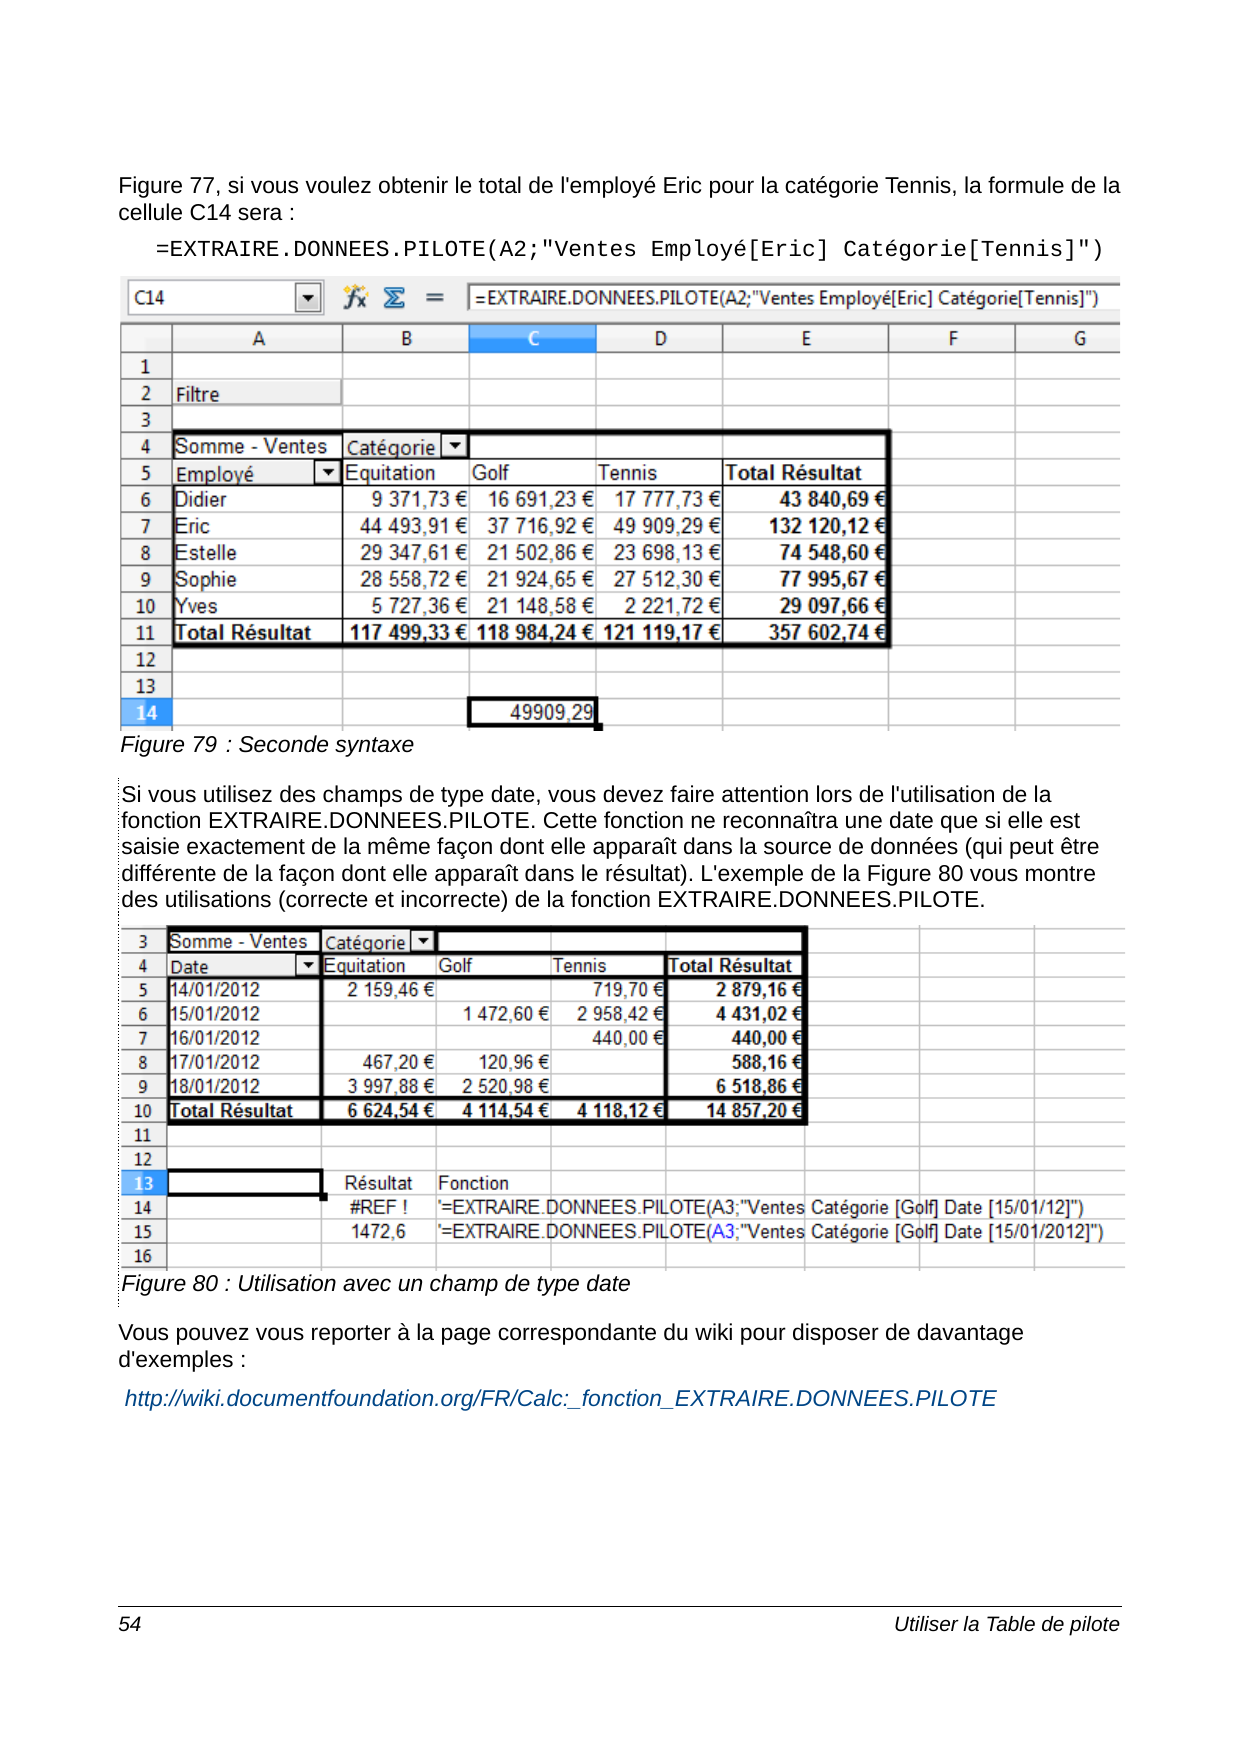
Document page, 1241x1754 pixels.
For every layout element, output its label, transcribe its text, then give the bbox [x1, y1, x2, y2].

text Figure 79 : Seconde syntaxe [120, 731, 1120, 757]
text Si vous utilisez des champs de type date, vous devez faire attention lors de l'utilisation de la fonction EXTRAIRE.DONNEES.PILOTE. Cette fonction ne reconnaîtra une date que si elle est saisie exactement de la même façon dont elle apparaît dans la source de données (qui peut être différente de la façon dont elle apparaît dans le résultat). L'exemple de la Figure 80 vous montre des utilisations (correcte et incorrecte) de la fonction EXTRAIRE.DONNEES.PILOTE. [118, 778, 1122, 912]
text Figure 77, si vous voulez obtenir le total de l'employé Eric pour la catégorie Tennis, la formule de la cellule C14 sera : [118, 172, 1122, 225]
text Vous pouvez vous reporter à la page correspondante du wiki pour disposer de davantage d'exemples : [118, 1319, 1122, 1372]
text http://wiki.documentfoundation.org/FR/Calc:_fonction_EXTRAIRE.DONNEES.PILOTE [118, 1384, 1122, 1411]
picture [121, 925, 1126, 1271]
picture [120, 276, 1121, 731]
text =EXTRAIRE.DONNEES.PILOTE(A2;"Ventes Employé[Eric] Catégorie[Tennis]") [156, 237, 1122, 263]
text Figure 80 : Utilisation avec un champ de type date [121, 1271, 1125, 1297]
